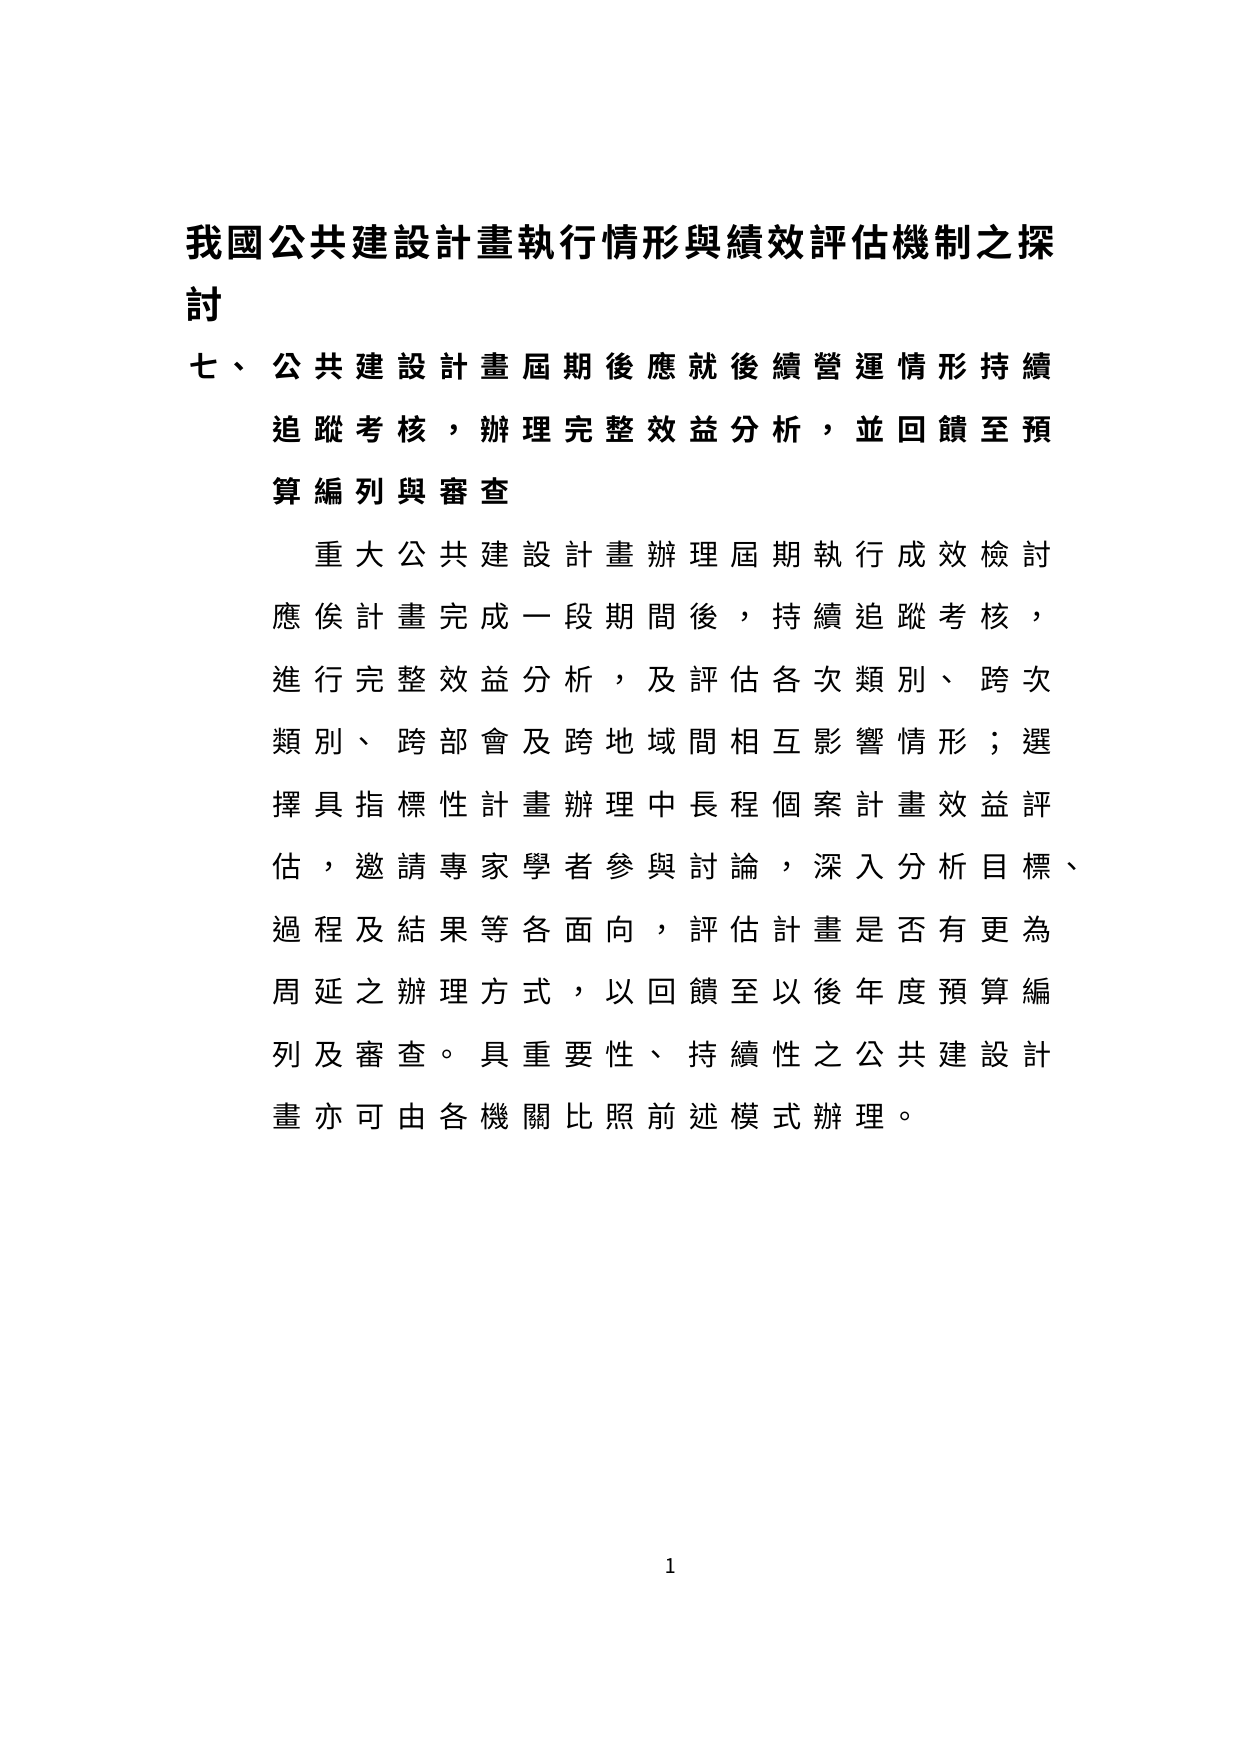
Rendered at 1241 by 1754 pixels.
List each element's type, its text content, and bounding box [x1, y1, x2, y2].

text 七、公共建設計畫屆期後應就後續營運情形持續追蹤考核，辦理完整效益分析，並回饋至預算編列與審查 [183, 323, 1058, 511]
text 我國公共建設計畫執行情形與績效評估機制之探討 [183, 198, 1058, 323]
text 重大公共建設計畫辦理屆期執行成效檢討應俟計畫完成一段期間後，持續追蹤考核，進行完整效益分析，及評估各次類別、跨次類別、跨部會及跨地域間相互影響情形；選擇具指標性計畫辦理中長程個案計畫效益評估，邀請專家學者參與討論，深入分析目標、過程及結果等各面向，評估計畫是否有更為周延之辦理方式，以回饋至以後年度預算編列及審查。具重要性、持續性之公共建設計畫亦可由各機關比照前述模式辦理。 [242, 511, 1058, 1136]
